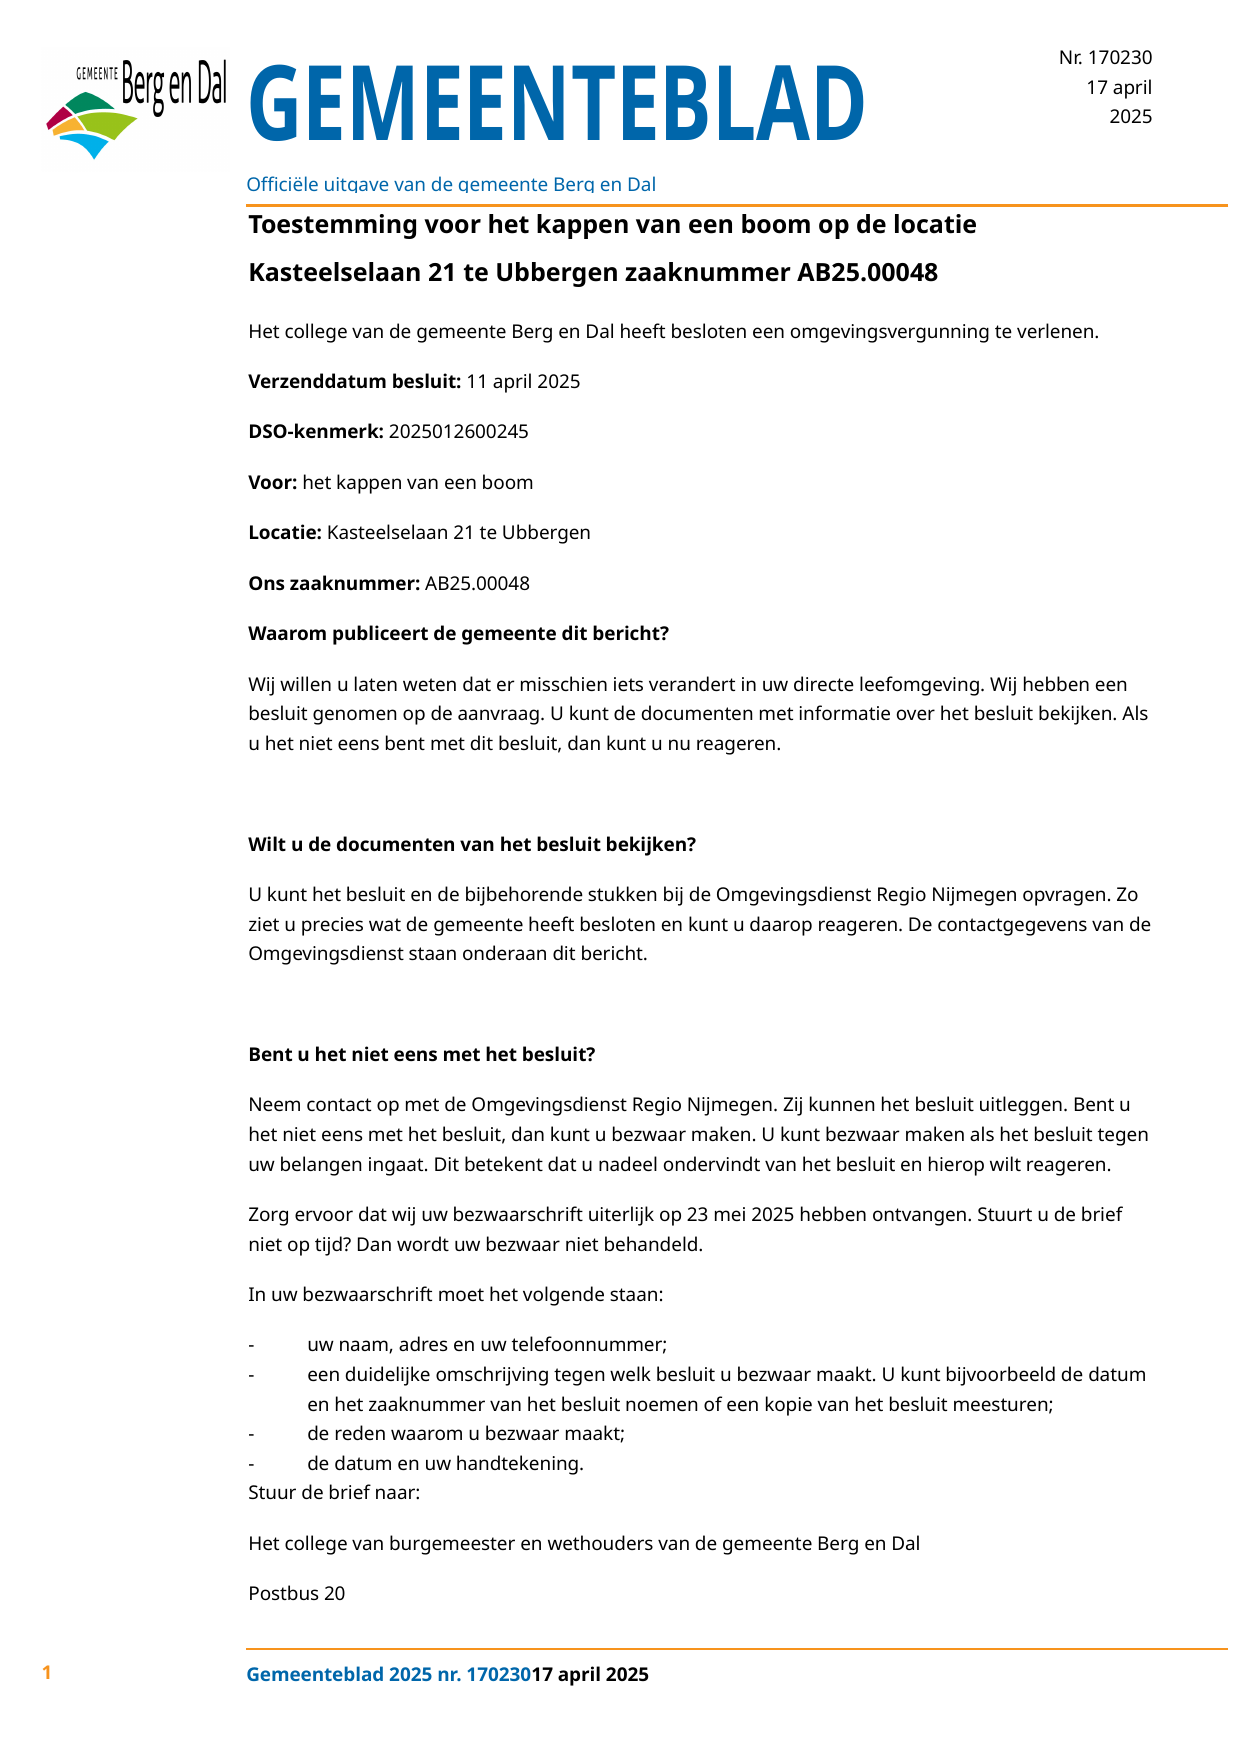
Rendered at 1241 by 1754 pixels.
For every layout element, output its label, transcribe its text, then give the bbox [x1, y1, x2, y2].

text Locatie: Kasteelselaan 21 te Ubbergen [248, 519, 1152, 545]
text Het college van de gemeente Berg en Dal heeft besloten een omgevingsvergunning te verlenen. [248, 318, 1152, 344]
text Neem contact op met de Omgevingsdienst Regio Nijmegen. Zij kunnen het besluit uitleggen. Bent u het niet eens met het besluit, dan kunt u bezwaar maken. U kunt bezwaar maken als het besluit tegen uw belangen ingaat. Dit betekent dat u nadeel ondervindt van het besluit en hierop wilt reageren. [248, 1092, 1152, 1177]
text Het college van burgemeester en wethouders van de gemeente Berg en Dal [248, 1530, 1152, 1556]
text Wij willen u laten weten dat er misschien iets verandert in uw directe leefomgeving. Wij hebben een besluit genomen op de aanvraag. U kunt de documenten met informatie over het besluit bekijken. Als u het niet eens bent met dit besluit, dan kunt u nu reageren. [248, 671, 1152, 756]
text Bent u het niet eens met het besluit? [248, 1041, 1152, 1067]
text In uw bezwaarschrift moet het volgende staan: [248, 1281, 1152, 1307]
text Stuur de brief naar: [248, 1479, 1152, 1505]
text U kunt het besluit en de bijbehorende stukken bij de Omgevingsdienst Regio Nijmegen opvragen. Zo ziet u precies wat de gemeente heeft besloten en kunt u daarop reageren. De contactgegevens van de Omgevingsdienst staan onderaan dit bericht. [248, 881, 1152, 966]
text Zorg ervoor dat wij uw bezwaarschrift uiterlijk op 23 mei 2025 hebben ontvangen. Stuurt u de brief niet op tijd? Dan wordt uw bezwaar niet behandeld. [248, 1201, 1152, 1257]
text Waarom publiceert de gemeente dit bericht? [248, 620, 1152, 646]
list uw naam, adres en uw telefoonnummer; [248, 1332, 1152, 1357]
text Ons zaaknummer: AB25.00048 [248, 570, 1152, 596]
text Verzenddatum besluit: 11 april 2025 [248, 368, 1152, 394]
list de reden waarom u bezwaar maakt; [248, 1420, 1152, 1446]
text Toestemming voor het kappen van een boom op de locatie Kasteelselaan 21 te Ubbergen zaaknummer AB25.00048 [248, 207, 1152, 288]
list de datum en uw handtekening. [248, 1450, 1152, 1476]
list een duidelijke omschrijving tegen welk besluit u bezwaar maakt. U kunt bijvoorbeeld de datum en het zaaknummer van het besluit noemen of een kopie van het besluit meesturen; [248, 1361, 1152, 1417]
text Postbus 20 [248, 1580, 1152, 1606]
text Wilt u de documenten van het besluit bekijken? [248, 831, 1152, 857]
picture [41, 47, 231, 172]
text Voor: het kappen van een boom [248, 469, 1152, 495]
text DSO-kenmerk: 2025012600245 [248, 419, 1152, 444]
